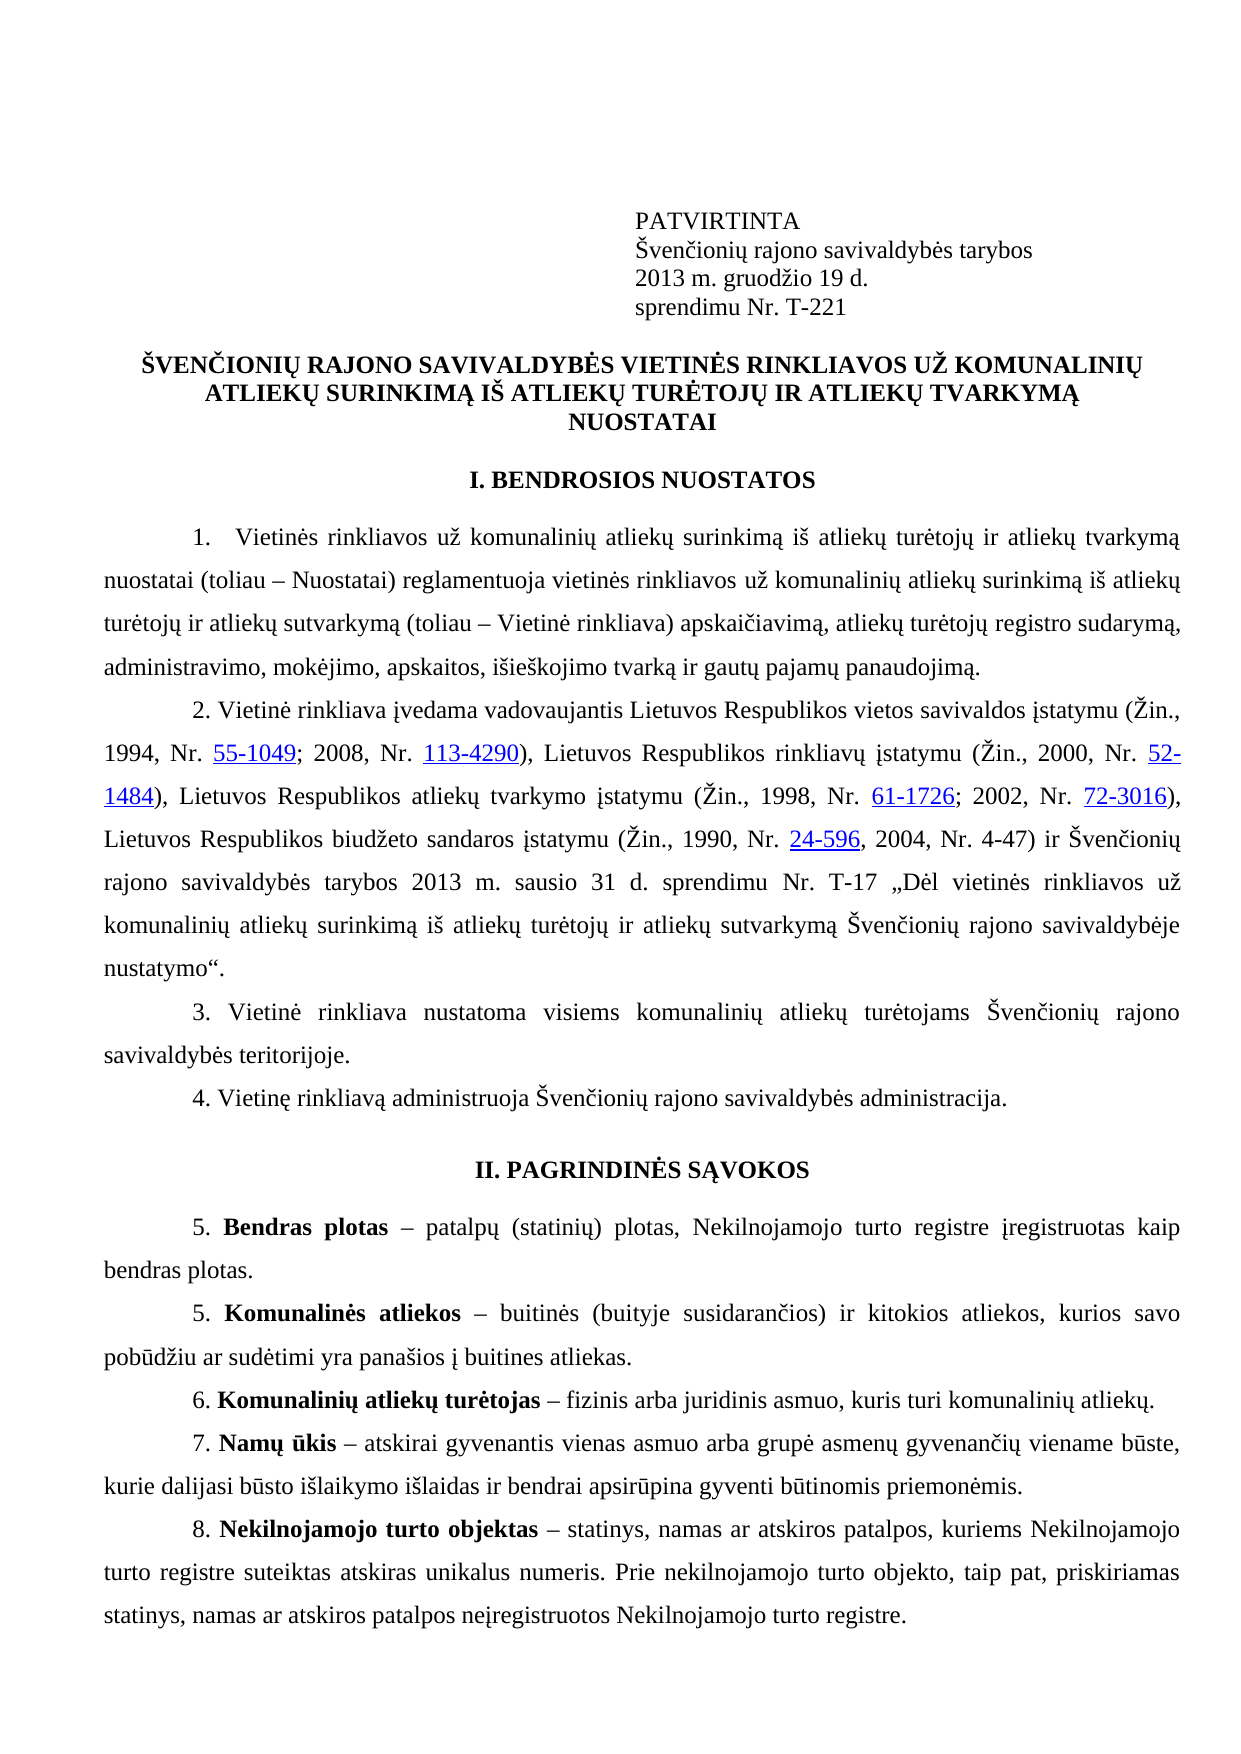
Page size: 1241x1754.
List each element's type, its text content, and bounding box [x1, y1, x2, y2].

text Švenčionių rajono savivaldybės tarybos [635, 235, 1181, 263]
text 2013 m. gruodžio 19 d. [635, 263, 1181, 292]
text 7. Namų ūkis – atskirai gyvenantis vienas asmuo arba grupė asmenų gyvenančių viename būste, kurie dalijasi būsto išlaikymo išlaidas ir bendrai apsirūpina gyventi būtinomis priemonėmis. [103, 1428, 1181, 1500]
text ŠVENČIONIŲ RAJONO SAVIVALDYBĖS VIETINĖS RINKLIAVOS UŽ KOMUNALINIŲ ATLIEKŲ SURINKIMĄ IŠ ATLIEKŲ TURĖTOJŲ IR ATLIEKŲ TVARKYMĄ [103, 350, 1181, 407]
text sprendimu Nr. T-221 [635, 292, 1181, 321]
text NUOSTATAI [103, 407, 1181, 436]
text 4. Vietinę rinkliavą administruoja Švenčionių rajono savivaldybės administracija. [103, 1083, 1181, 1112]
text II. PAGRINDINĖS SĄVOKOS [103, 1155, 1181, 1183]
text 1. Vietinės rinkliavos už komunalinių atliekų surinkimą iš atliekų turėtojų ir atliekų tvarkymą nuostatai (toliau – Nuostatai) reglamentuoja vietinės rinkliavos už komunalinių atliekų surinkimą iš atliekų turėtojų ir atliekų sutvarkymą (toliau – Vietinė rinkliava) apskaičiavimą, atliekų turėtojų registro sudarymą, administravimo, mokėjimo, apskaitos, išieškojimo tvarką ir gautų pajamų panaudojimą. [103, 522, 1181, 680]
text 6. Komunalinių atliekų turėtojas – fizinis arba juridinis asmuo, kuris turi komunalinių atliekų. [103, 1385, 1181, 1413]
text 8. Nekilnojamojo turto objektas – statinys, namas ar atskiros patalpos, kuriems Nekilnojamojo turto registre suteiktas atskiras unikalus numeris. Prie nekilnojamojo turto objekto, taip pat, priskiriamas statinys, namas ar atskiros patalpos neįregistruotos Nekilnojamojo turto registre. [103, 1514, 1181, 1629]
text I. BENDROSIOS NUOSTATOS [103, 465, 1181, 493]
text 5. Komunalinės atliekos – buitinės (buityje susidarančios) ir kitokios atliekos, kurios savo pobūdžiu ar sudėtimi yra panašios į buitines atliekas. [103, 1298, 1181, 1370]
text 2. Vietinė rinkliava įvedama vadovaujantis Lietuvos Respublikos vietos savivaldos įstatymu (Žin., 1994, Nr. 55-1049; 2008, Nr. 113-4290), Lietuvos Respublikos rinkliavų įstatymu (Žin., 2000, Nr. 52-1484), Lietuvos Respublikos atliekų tvarkymo įstatymu (Žin., 1998, Nr. 61-1726; 2002, Nr. 72-3016), Lietuvos Respublikos biudžeto sandaros įstatymu (Žin., 1990, Nr. 24-596, 2004, Nr. 4-47) ir Švenčionių rajono savivaldybės tarybos 2013 m. sausio 31 d. sprendimu Nr. T-17 „Dėl vietinės rinkliavos už komunalinių atliekų surinkimą iš atliekų turėtojų ir atliekų sutvarkymą Švenčionių rajono savivaldybėje nustatymo“. [103, 695, 1181, 982]
text PATVIRTINTA [635, 206, 1181, 235]
text 3. Vietinė rinkliava nustatoma visiems komunalinių atliekų turėtojams Švenčionių rajono savivaldybės teritorijoje. [103, 997, 1181, 1068]
text 5. Bendras plotas – patalpų (statinių) plotas, Nekilnojamojo turto registre įregistruotas kaip bendras plotas. [103, 1212, 1181, 1284]
